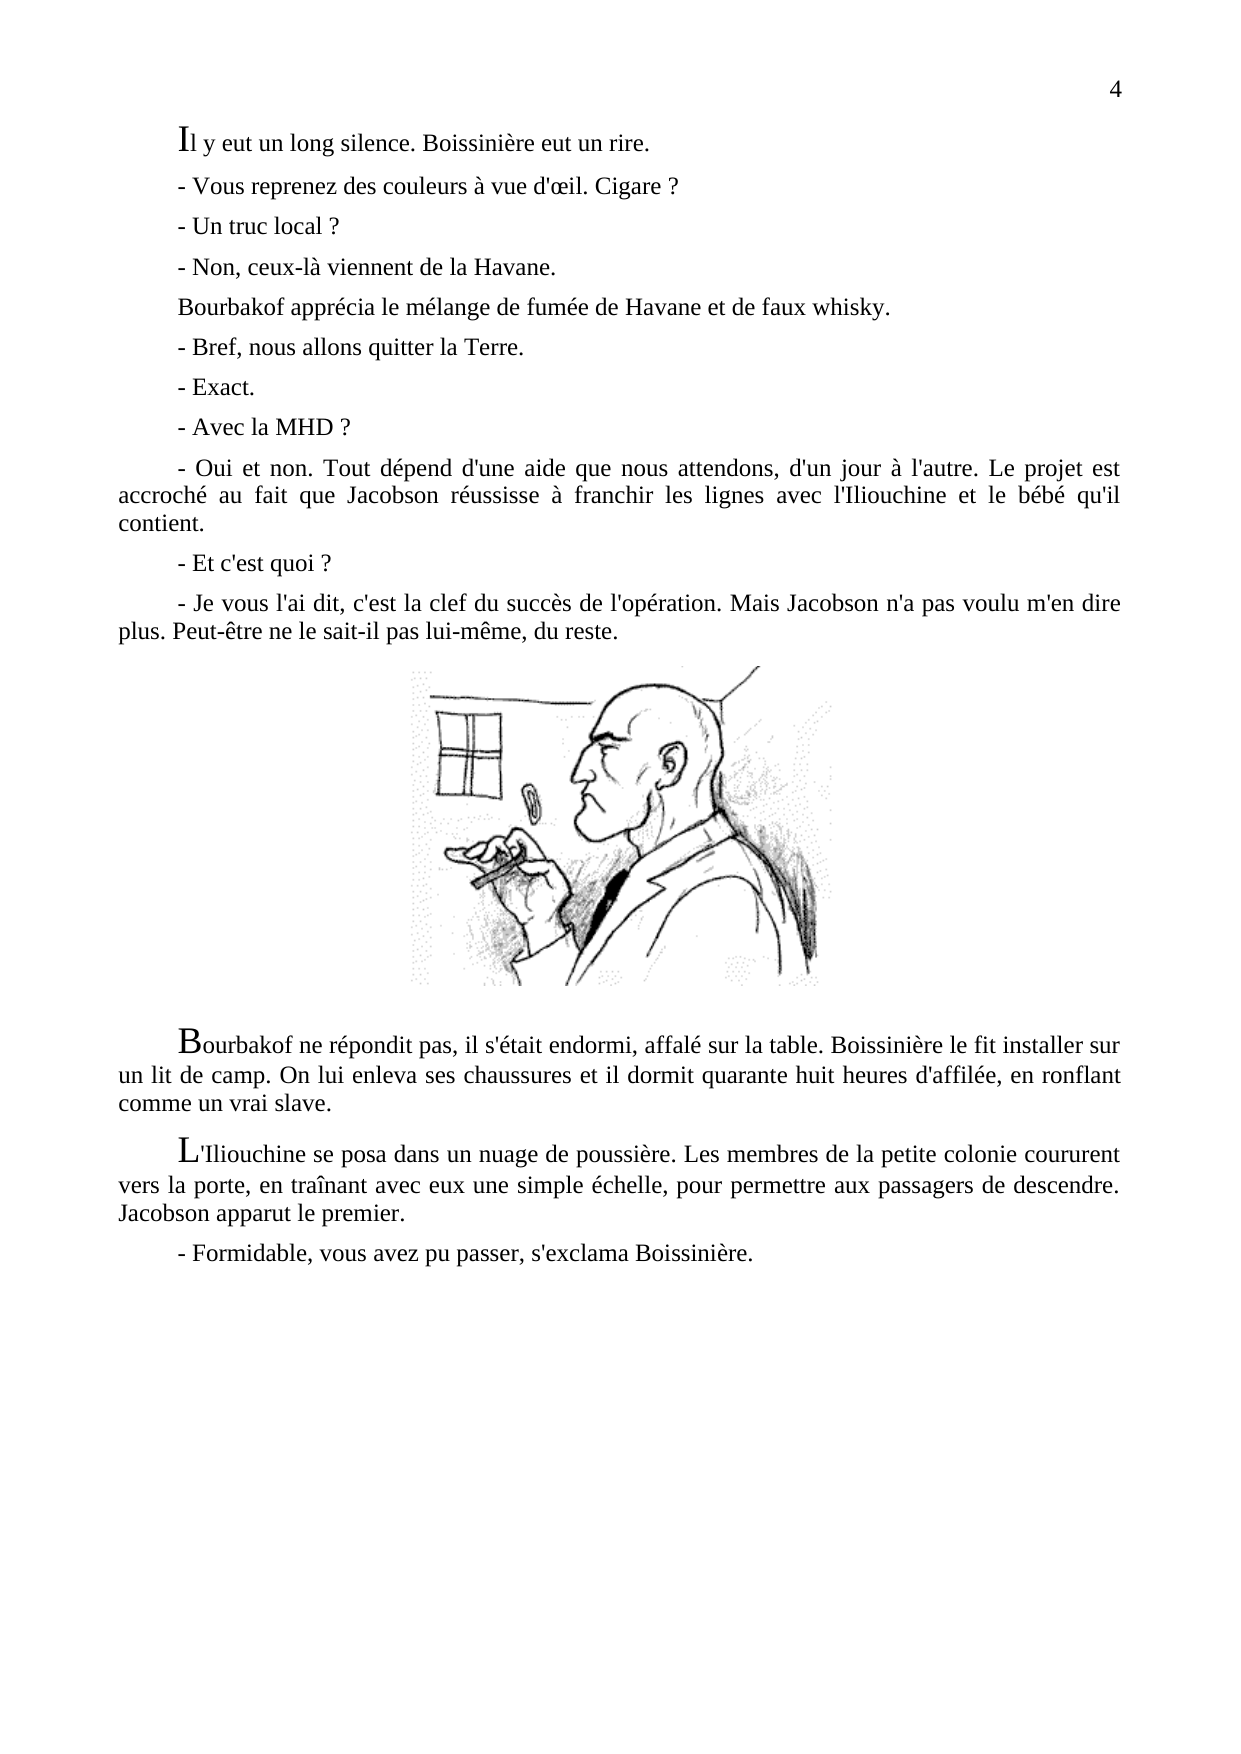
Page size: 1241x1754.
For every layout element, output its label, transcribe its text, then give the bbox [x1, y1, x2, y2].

text - Un truc local ? [118, 212, 1122, 240]
text Il y eut un long silence. Boissinière eut un rire. [118, 118, 1122, 160]
text - Bref, nous allons quitter la Terre. [118, 333, 1122, 361]
text - Je vous l'ai dit, c'est la clef du succès de l'opération. Mais Jacobson n'a pas voulu m'en dire plus. Peut-être ne le sait-il pas lui-même, du reste. [118, 589, 1122, 645]
text - Vous reprenez des couleurs à vue d'œil. Cigare ? [118, 172, 1122, 200]
text Bourbakof apprécia le mélange de fumée de Havane et de faux whisky. [118, 293, 1122, 321]
text - Non, ceux-là viennent de la Havane. [118, 253, 1122, 280]
text - Et c'est quoi ? [118, 549, 1122, 577]
text L'Iliouchine se posa dans un nuage de poussière. Les membres de la petite colonie coururent vers la porte, en traînant avec eux une simple échelle, pour permettre aux passagers de descendre. Jacobson apparut le premier. [118, 1129, 1122, 1226]
text - Avec la MHD ? [118, 413, 1122, 441]
text - Oui et non. Tout dépend d'une aide que nous attendons, d'un jour à l'autre. Le projet est accroché au fait que Jacobson réussisse à franchir les lignes avec l'Iliouchine et le bébé qu'il contient. [118, 454, 1122, 537]
picture [407, 666, 833, 986]
text - Formidable, vous avez pu passer, s'exclama Boissinière. [118, 1239, 1122, 1267]
text Bourbakof ne répondit pas, il s'était endormi, affalé sur la table. Boissinière le fit installer sur un lit de camp. On lui enleva ses chaussures et il dormit quarante huit heures d'affilée, en ronflant comme un vrai slave. [118, 1020, 1122, 1117]
text - Exact. [118, 373, 1122, 401]
